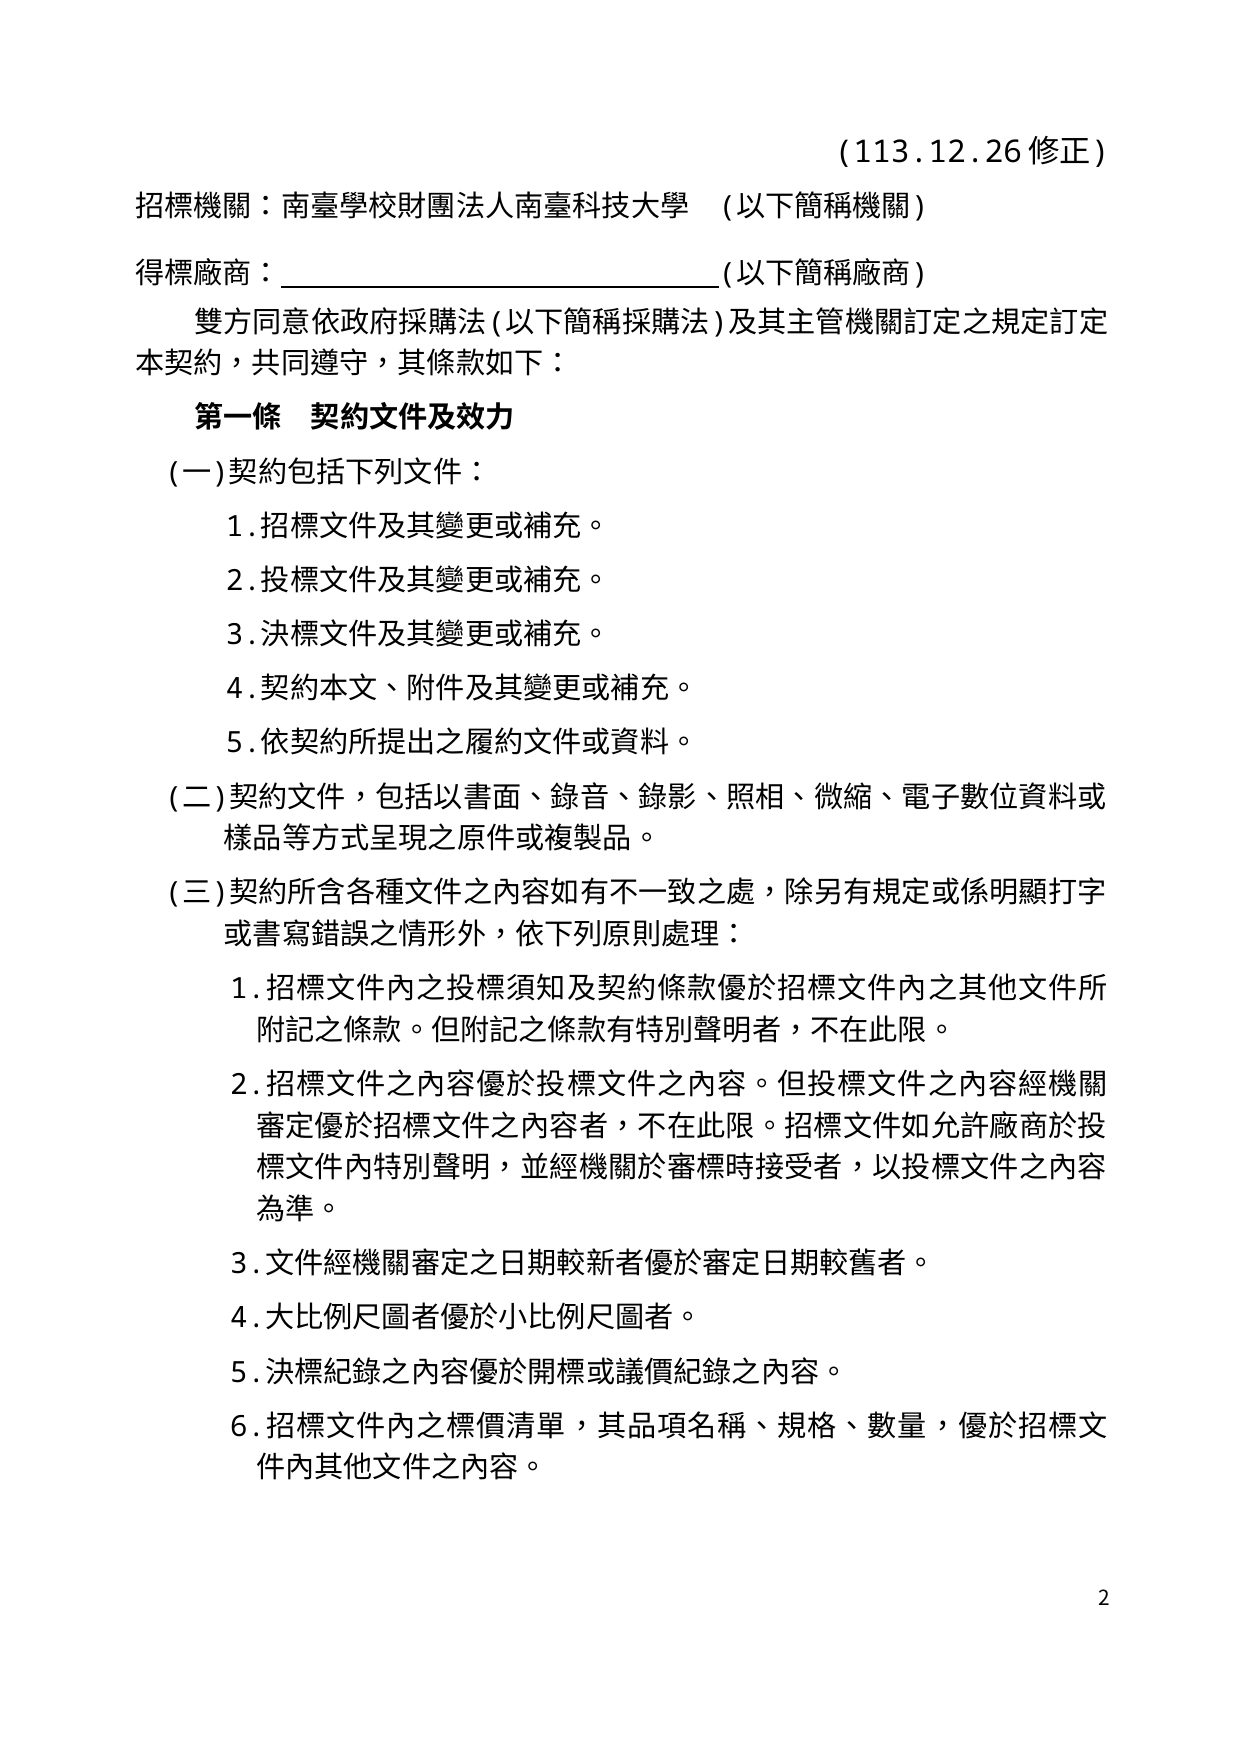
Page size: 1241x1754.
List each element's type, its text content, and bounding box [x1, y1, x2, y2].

text 5.決標紀錄之內容優於開標或議價紀錄之內容。 [230, 1349, 1109, 1390]
text 第一條 契約文件及效力 [135, 394, 1109, 436]
text 4.大比例尺圖者優於小比例尺圖者。 [230, 1294, 1109, 1336]
text 1.招標文件及其變更或補充。 [226, 503, 1109, 544]
text 3.決標文件及其變更或補充。 [226, 611, 1109, 653]
text 1.招標文件內之投標須知及契約條款優於招標文件內之其他文件所附記之條款。但附記之條款有特別聲明者，不在此限。 [230, 965, 1109, 1049]
text 3.文件經機關審定之日期較新者優於審定日期較舊者。 [230, 1240, 1109, 1282]
text 6.招標文件內之標價清單，其品項名稱、規格、數量，優於招標文件內其他文件之內容。 [230, 1403, 1109, 1486]
text (二)契約文件，包括以書面、錄音、錄影、照相、微縮、電子數位資料或樣品等方式呈現之原件或複製品。 [164, 774, 1109, 857]
text 4.契約本文、附件及其變更或補充。 [226, 665, 1109, 707]
text 雙方同意依政府採購法(以下簡稱採購法)及其主管機關訂定之規定訂定本契約，共同遵守，其條款如下： [135, 299, 1109, 382]
text (113.12.26修正) [135, 129, 1109, 171]
text 2.招標文件之內容優於投標文件之內容。但投標文件之內容經機關審定優於招標文件之內容者，不在此限。招標文件如允許廠商於投標文件內特別聲明，並經機關於審標時接受者，以投標文件之內容為準。 [230, 1061, 1109, 1228]
text 招標機關：南臺學校財團法人南臺科技大學 (以下簡稱機關) [135, 183, 1109, 225]
text 5.依契約所提出之履約文件或資料。 [226, 719, 1109, 761]
text 得標廠商： (以下簡稱廠商) [135, 250, 1109, 292]
text 2.投標文件及其變更或補充。 [226, 557, 1109, 599]
text (一)契約包括下列文件： [164, 449, 1109, 490]
text (三)契約所含各種文件之內容如有不一致之處，除另有規定或係明顯打字或書寫錯誤之情形外，依下列原則處理： [164, 869, 1109, 953]
